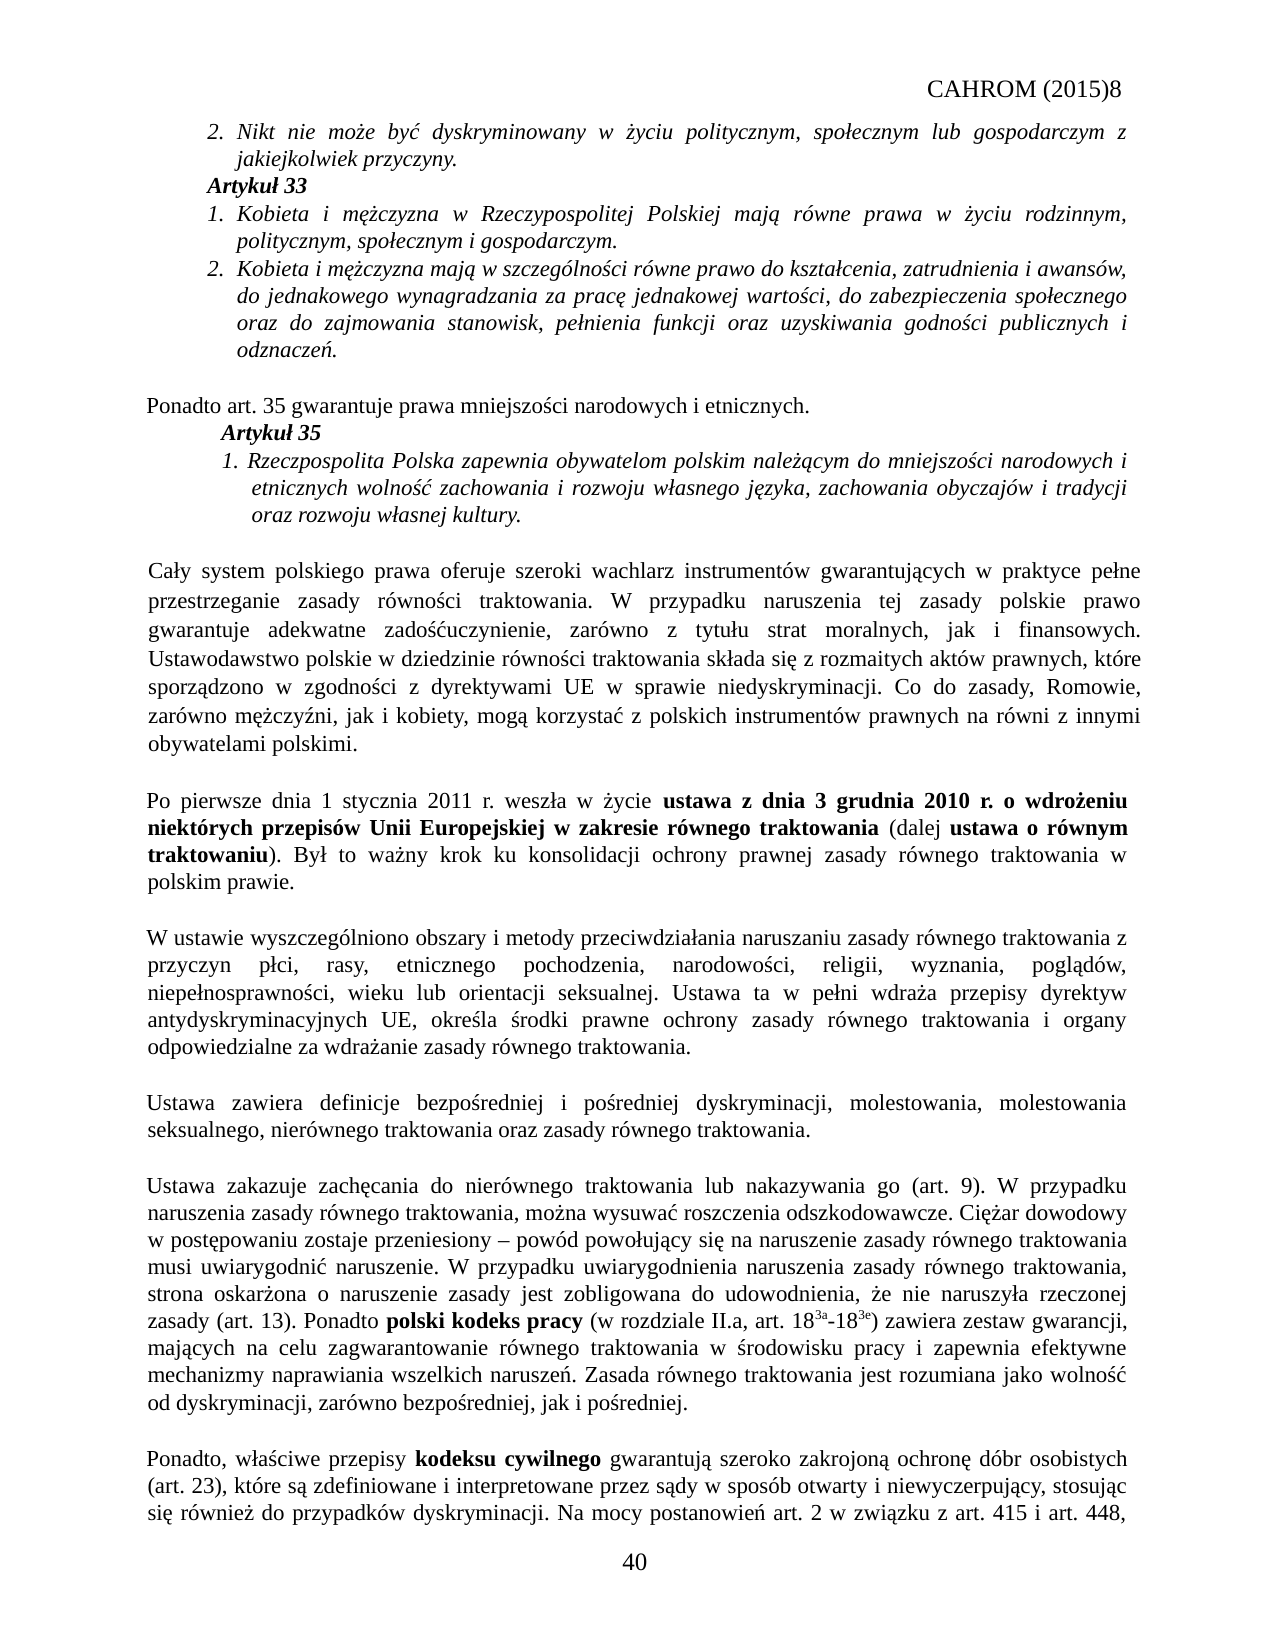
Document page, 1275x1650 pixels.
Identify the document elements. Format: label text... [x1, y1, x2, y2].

list Nikt nie może być dyskryminowany w życiu politycznym, społecznym lub gospodarczym z jakiejkolwiek przyczyny. [207, 118, 1128, 171]
text Ponadto, właściwe przepisy kodeksu cywilnego gwarantują szeroko zakrojoną ochronę dóbr osobistych (art. 23), które są zdefiniowane i interpretowane przez sądy w sposób otwarty i niewyczerpujący, stosując się również do przypadków dyskryminacji. Na mocy postanowień art. 2 w związku z art. 415 i art. 448, [146, 1444, 1128, 1525]
text Cały system polskiego prawa oferuje szeroki wachlarz instrumentów gwarantujących w praktyce pełne przestrzeganie zasady równości traktowania. W przypadku naruszenia tej zasady polskie prawo gwarantuje adekwatne zadośćuczynienie, zarówno z tytułu strat moralnych, jak i finansowych. Ustawodawstwo polskie w dziedzinie równości traktowania składa się z rozmaitych aktów prawnych, które sporządzono w zgodności z dyrektywami UE w sprawie niedyskryminacji. Co do zasady, Romowie, zarówno mężczyźni, jak i kobiety, mogą korzystać z polskich instrumentów prawnych na równi z innymi obywatelami polskimi. [148, 557, 1142, 757]
text Ponadto art. 35 gwarantuje prawa mniejszości narodowych i etnicznych. [146, 392, 908, 418]
text W ustawie wyszczególniono obszary i metody przeciwdziałania naruszaniu zasady równego traktowania z przyczyn płci, rasy, etnicznego pochodzenia, narodowości, religii, wyznania, poglądów, niepełnosprawności, wieku lub orientacji seksualnej. Ustawa ta w pełni wdraża przepisy dyrektyw antydyskryminacyjnych UE, określa środki prawne ochrony zasady równego traktowania i organy odpowiedzialne za wdrażanie zasady równego traktowania. [146, 924, 1128, 1059]
text Artykuł 33 [207, 173, 1128, 199]
text Po pierwsze dnia 1 stycznia 2011 r. weszła w życie ustawa z dnia 3 grudnia 2010 r. o wdrożeniu niektórych przepisów Unii Europejskiej w zakresie równego traktowania (dalej ustawa o równym traktowaniu). Był to ważny krok ku konsolidacji ochrony prawnej zasady równego traktowania w polskim prawie. [146, 787, 1128, 895]
list Kobieta i mężczyzna w Rzeczypospolitej Polskiej mają równe prawa w życiu rodzinnym, politycznym, społecznym i gospodarczym. [207, 200, 1128, 253]
text 1. Rzeczpospolita Polska zapewnia obywatelom polskim należącym do mniejszości narodowych i etnicznych wolność zachowania i rozwoju własnego języka, zachowania obyczajów i tradycji oraz rozwoju własnej kultury. [222, 447, 1128, 528]
text Ustawa zakazuje zachęcania do nierównego traktowania lub nakazywania go (art. 9). W przypadku naruszenia zasady równego traktowania, można wysuwać roszczenia odszkodowawcze. Ciężar dowodowy w postępowaniu zostaje przeniesiony – powód powołujący się na naruszenie zasady równego traktowania musi uwiarygodnić naruszenie. W przypadku uwiarygodnienia naruszenia zasady równego traktowania, strona oskarżona o naruszenie zasady jest zobligowana do udowodnienia, że nie naruszyła rzeczonej zasady (art. 13). Ponadto polski kodeks pracy (w rozdziale II.a, art. 183a-183e) zawiera zestaw gwarancji, mających na celu zagwarantowanie równego traktowania w środowisku pracy i zapewnia efektywne mechanizmy naprawiania wszelkich naruszeń. Zasada równego traktowania jest rozumiana jako wolność od dyskryminacji, zarówno bezpośredniej, jak i pośredniej. [146, 1172, 1128, 1415]
text Artykuł 35 [221, 419, 908, 446]
text Ustawa zawiera definicje bezpośredniej i pośredniej dyskryminacji, molestowania, molestowania seksualnego, nierównego traktowania oraz zasady równego traktowania. [146, 1089, 1128, 1142]
list Kobieta i mężczyzna mają w szczególności równe prawo do kształcenia, zatrudnienia i awansów, do jednakowego wynagradzania za pracę jednakowej wartości, do zabezpieczenia społecznego oraz do zajmowania stanowisk, pełnienia funkcji oraz uzyskiwania godności publicznych i odznaczeń. [207, 255, 1128, 362]
